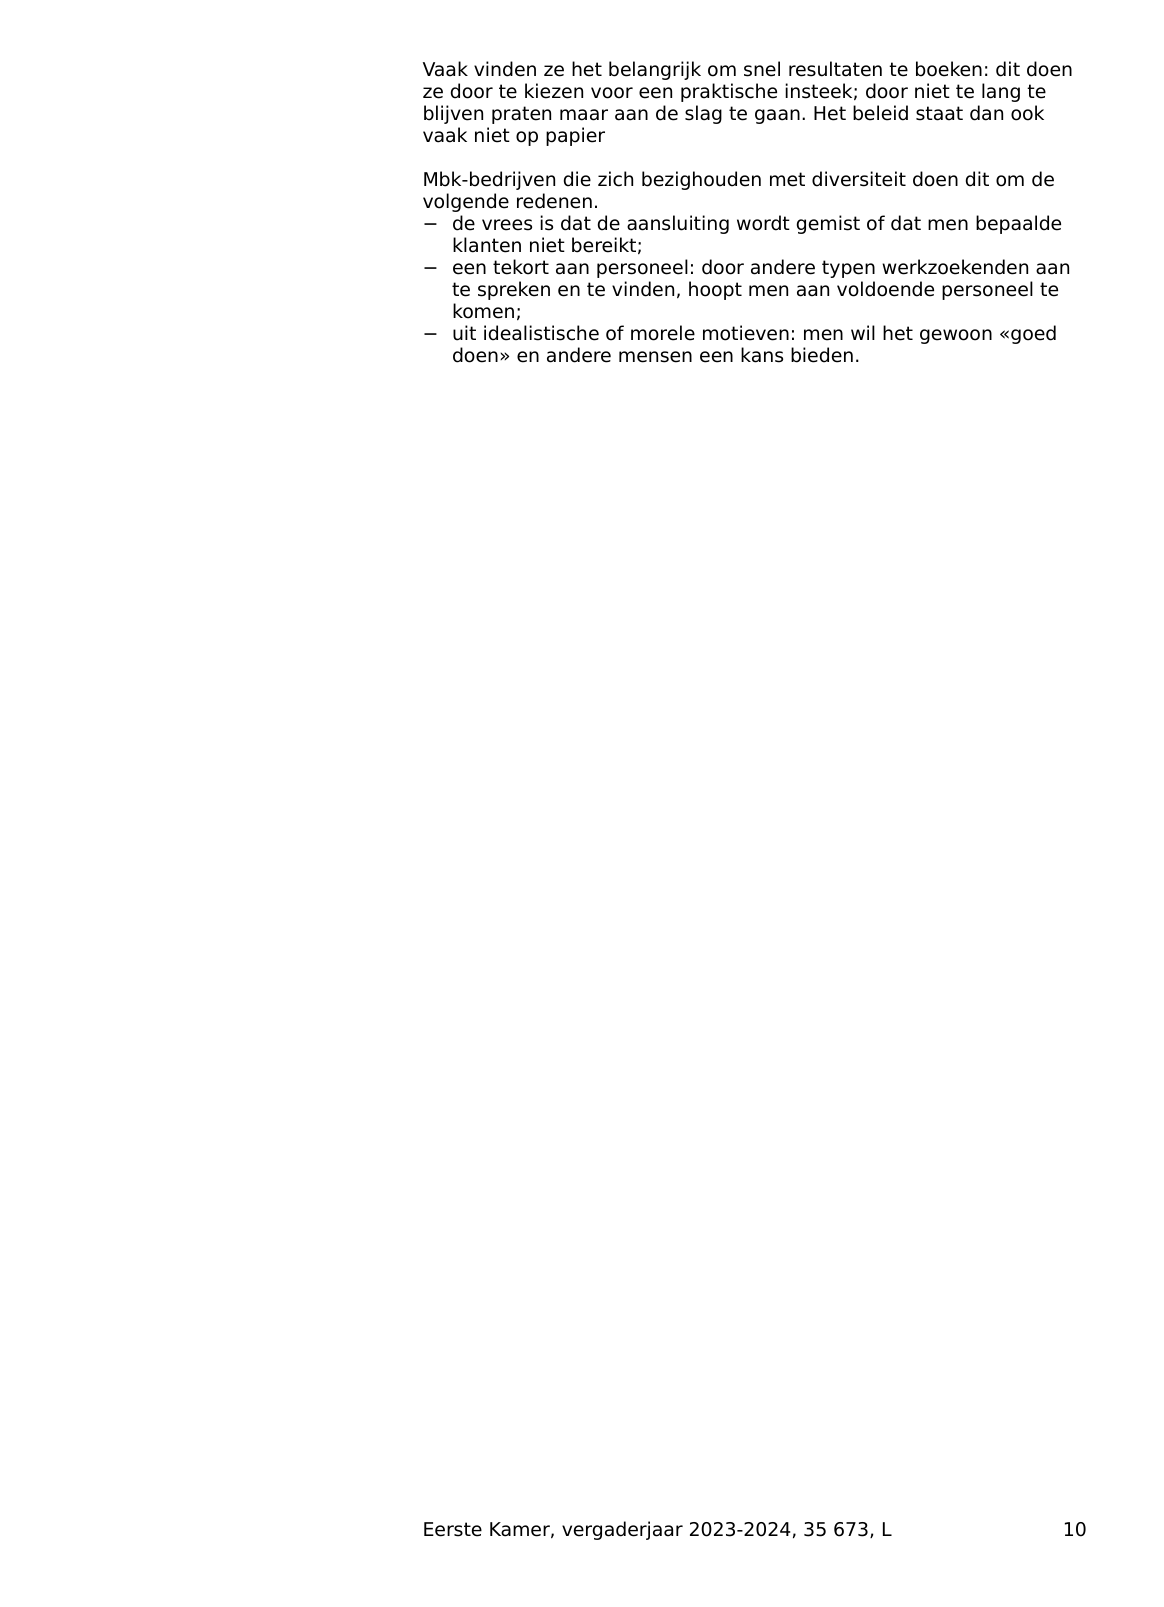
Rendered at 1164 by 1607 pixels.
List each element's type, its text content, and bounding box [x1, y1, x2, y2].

text Mbk-bedrijven die zich bezighouden met diversiteit doen dit om de volgende redenen. [422, 169, 1087, 213]
text − uit idealistische of morele motieven: men wil het gewoon «goed doen» en andere mensen een kans bieden. [422, 323, 1087, 367]
text − een tekort aan personeel: door andere typen werkzoekenden aan te spreken en te vinden, hoopt men aan voldoende personeel te komen; [422, 257, 1087, 323]
text Vaak vinden ze het belangrijk om snel resultaten te boeken: dit doen ze door te kiezen voor een praktische insteek; door niet te lang te blijven praten maar aan de slag te gaan. Het beleid staat dan ook vaak niet op papier [422, 59, 1087, 147]
text − de vrees is dat de aansluiting wordt gemist of dat men bepaalde klanten niet bereikt; [422, 213, 1087, 257]
